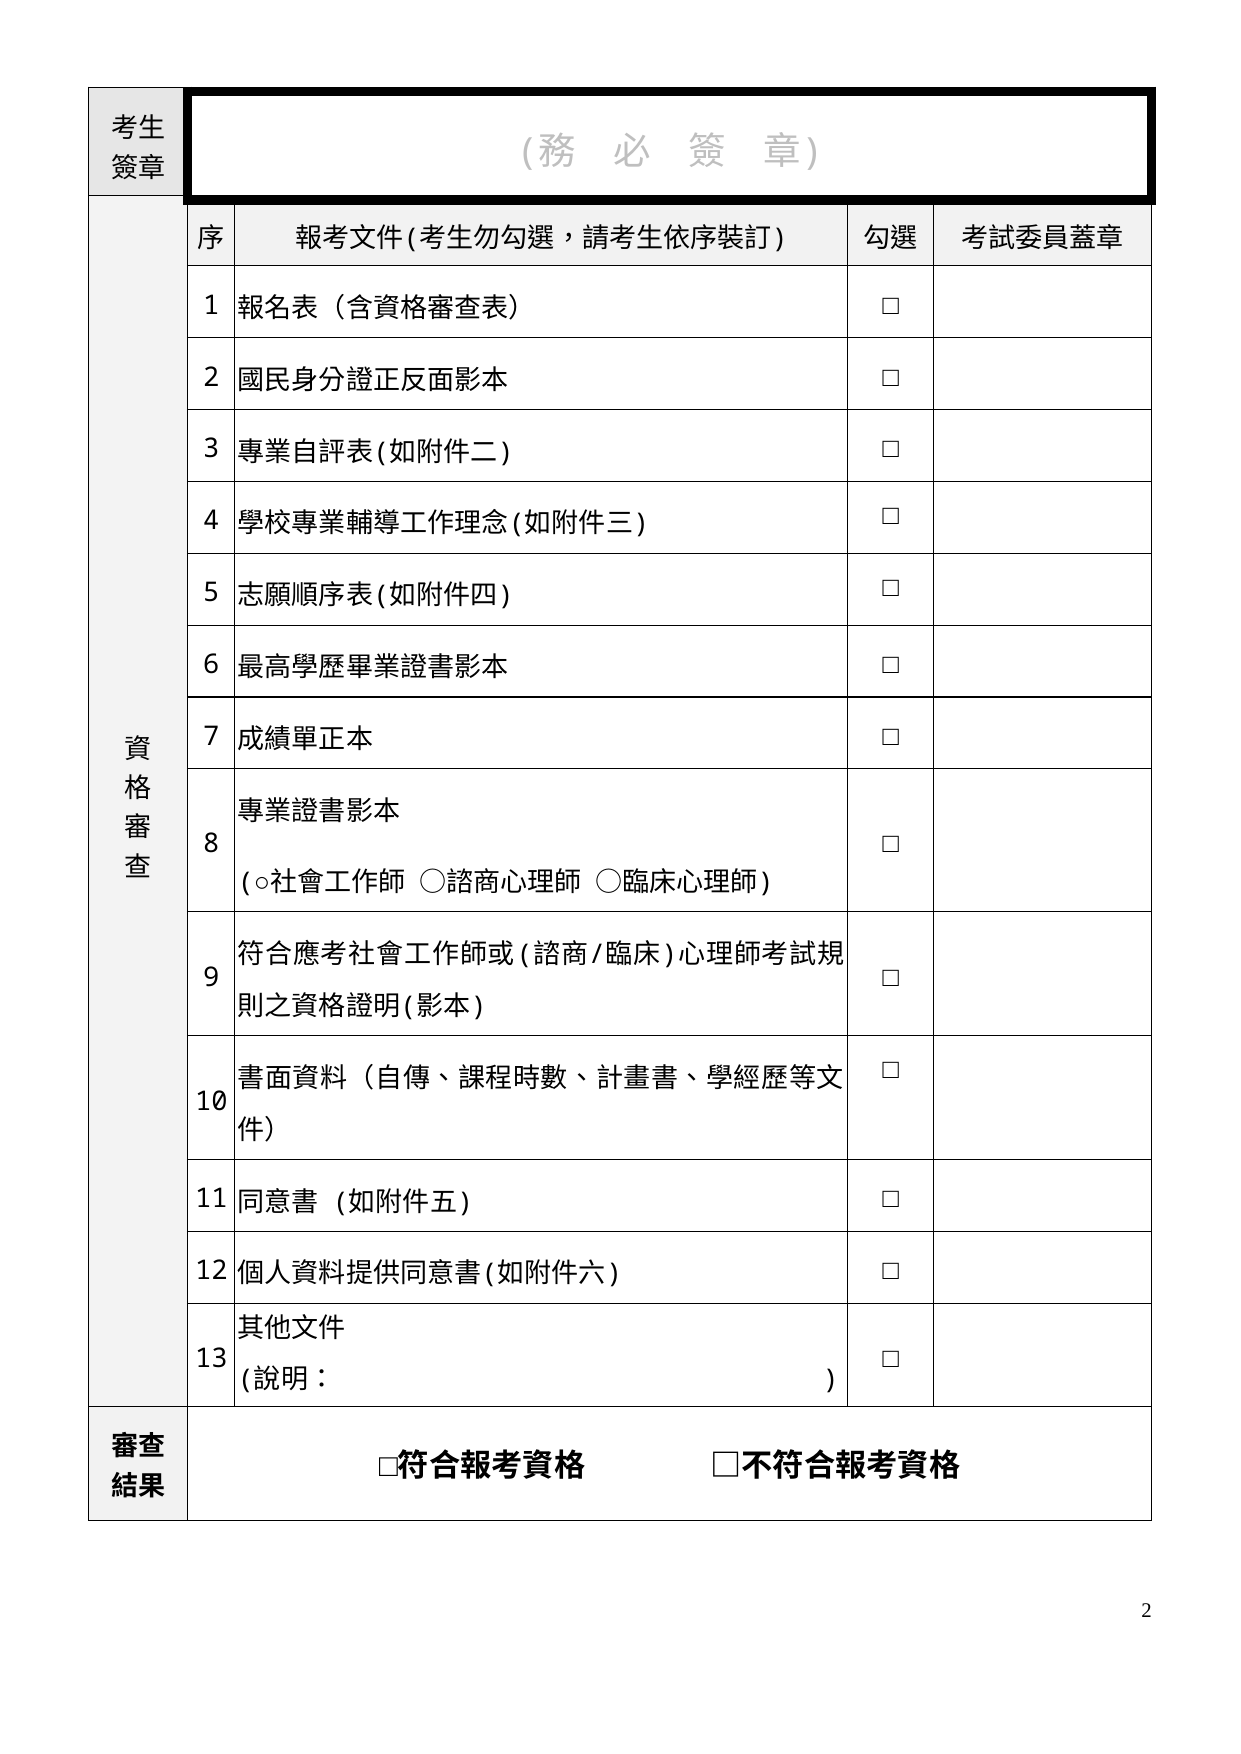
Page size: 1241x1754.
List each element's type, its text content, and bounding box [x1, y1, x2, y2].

table_cell 1 [188, 266, 234, 337]
table_cell 國民身分證正反面影本 [235, 338, 847, 409]
table_cell 個人資料提供同意書(如附件六) [235, 1232, 847, 1303]
table_cell 序 [188, 205, 234, 265]
table_cell 7 [188, 698, 234, 768]
table_cell □ [848, 554, 933, 624]
table_cell 4 [188, 482, 234, 553]
table_cell [934, 482, 1151, 553]
table_cell [934, 1036, 1151, 1159]
table_cell 書面資料（自傳、課程時數、計畫書、學經歷等文件） [235, 1036, 847, 1159]
table_cell 資 格 審 查 [89, 196, 187, 1406]
table_cell [934, 1304, 1151, 1406]
table_cell [934, 698, 1151, 768]
table_cell □ [848, 912, 933, 1035]
table_cell □ [848, 769, 933, 911]
table_cell 其他文件 (說明： ) [235, 1304, 847, 1406]
table_cell 3 [188, 410, 234, 481]
table_cell 專業自評表(如附件二) [235, 410, 847, 481]
table_cell 勾選 [848, 205, 933, 265]
table_cell □ [848, 1304, 933, 1406]
table_cell 最高學歷畢業證書影本 [235, 626, 847, 696]
table_cell [934, 410, 1151, 481]
table_cell 審查 結果 [89, 1407, 187, 1520]
table_cell [934, 266, 1151, 337]
table_cell 6 [188, 626, 234, 696]
table_cell □ [848, 626, 933, 696]
table_cell [934, 554, 1151, 624]
table_cell [934, 769, 1151, 911]
table_cell □ [848, 266, 933, 337]
table_cell □ [848, 1036, 933, 1159]
table_cell 5 [188, 554, 234, 624]
table_cell 志願順序表(如附件四) [235, 554, 847, 624]
table_cell □ [848, 1160, 933, 1231]
table_cell 12 [188, 1232, 234, 1303]
table_cell 成績單正本 [235, 698, 847, 768]
table_cell 8 [188, 769, 234, 911]
table_cell 11 [188, 1160, 234, 1231]
table_cell 10 [188, 1036, 234, 1159]
table_cell □ [848, 1232, 933, 1303]
table_cell [934, 1232, 1151, 1303]
table_cell □ [848, 482, 933, 553]
table_cell (務 必 簽 章) [192, 96, 1147, 195]
table_cell 專業證書影本 (○社會工作師 ○諮商心理師 ○臨床心理師) [235, 769, 847, 911]
table_cell [934, 1160, 1151, 1231]
table_cell 同意書 (如附件五) [235, 1160, 847, 1231]
table_cell □ [848, 410, 933, 481]
table_cell □ [848, 698, 933, 768]
table_cell [934, 338, 1151, 409]
table_cell [934, 626, 1151, 696]
table_cell □ [848, 338, 933, 409]
table_cell 考試委員蓋章 [934, 205, 1151, 265]
table_cell 考生 簽章 [89, 88, 183, 195]
table_cell 符合應考社會工作師或(諮商/臨床)心理師考試規則之資格證明(影本) [235, 912, 847, 1035]
table_cell 報考文件(考生勿勾選，請考生依序裝訂) [235, 205, 847, 265]
table_cell 報名表（含資格審查表） [235, 266, 847, 337]
table_cell 13 [188, 1304, 234, 1406]
table_cell 學校專業輔導工作理念(如附件三) [235, 482, 847, 553]
table_cell [934, 912, 1151, 1035]
table_cell 9 [188, 912, 234, 1035]
table_cell □符合報考資格 □不符合報考資格 [188, 1407, 1151, 1520]
table_cell 2 [188, 338, 234, 409]
